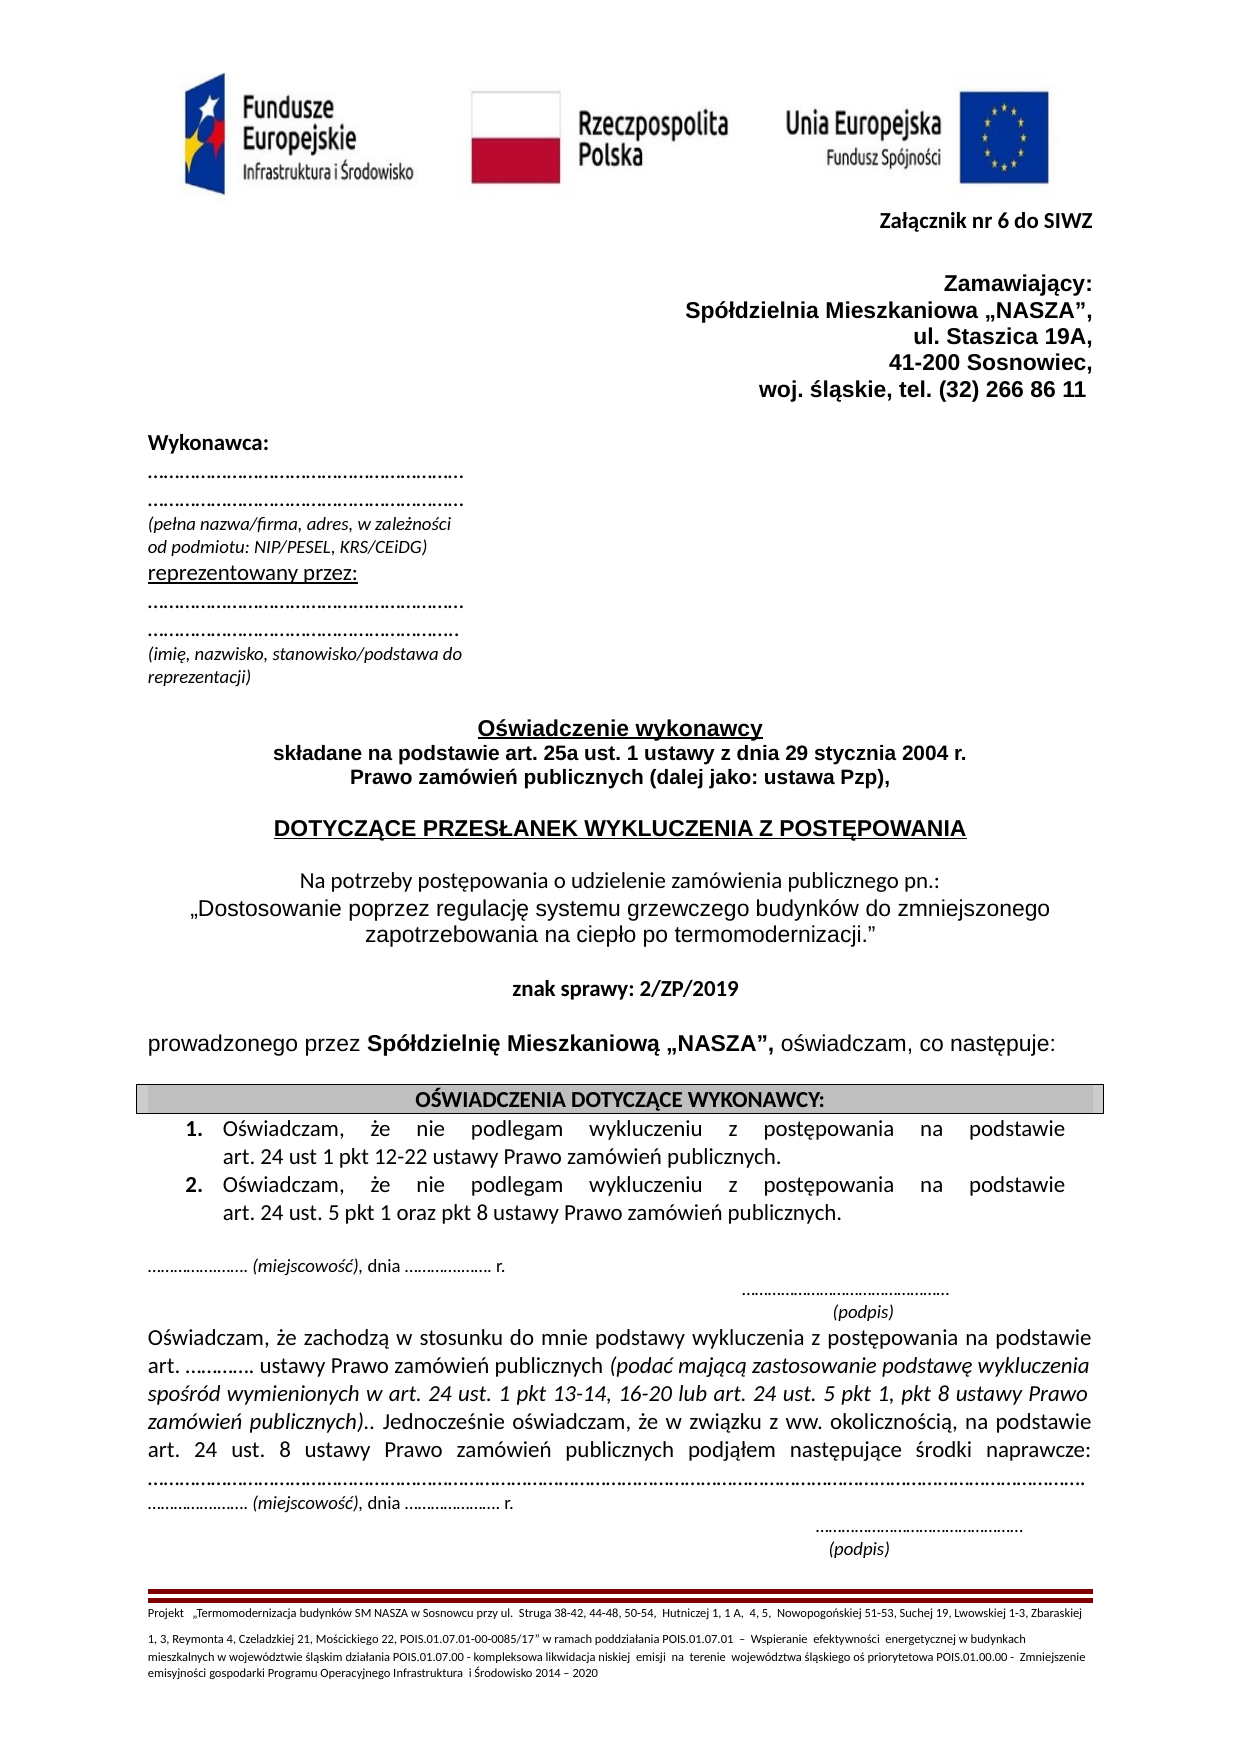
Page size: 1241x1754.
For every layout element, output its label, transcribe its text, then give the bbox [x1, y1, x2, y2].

text ……………………………………………………………………………………………………….. (imię, nazwisko, stanowisko/podstawa do reprezentacji) [148, 586, 472, 688]
text (pełna nazwa/firma, adres, w zależności od podmiotu: NIP/PESEL, KRS/CEiDG) [148, 512, 472, 558]
text Oświadczam, że zachodzą w stosunku do mnie podstawy wykluczenia z postępowania na podstawie art. …………. ustawy Prawo zamówień publicznych (podać mającą zastosowanie podstawę wykluczenia spośród wymienionych w art. 24 ust. 1 pkt 13-14, 16-20 lub art. 24 ust. 5 pkt 1, pkt 8 ustawy Prawo zamówień publicznych).. Jednocześnie oświadczam, że w związku z ww. okolicznością, na podstawie art. 24 ust. 8 ustawy Prawo zamówień publicznych podjąłem następujące środki naprawcze: ……………………………………………………………………………………………………………………………………………………………. [148, 1323, 1093, 1491]
text Spółdzielnia Mieszkaniowa „NASZA”, [148, 297, 1093, 323]
text Załącznik nr 6 do SIWZ [748, 206, 1093, 234]
text …………….……. (miejscowość), dnia ………….……. r. ………………………………………… [148, 1254, 1093, 1300]
text …………….……. (miejscowość), dnia …………………. r. ………………………………………… [148, 1491, 1093, 1537]
text (podpis) [738, 1300, 1093, 1323]
text składane na podstawie art. 25a ust. 1 ustawy z dnia 29 stycznia 2004 r. [148, 741, 1093, 765]
text ul. Staszica 19A, [148, 323, 1093, 349]
text „Dostosowanie poprzez regulację systemu grzewczego budynków do zmniejszonego zapotrzebowania na ciepło po termomodernizacji.” [148, 895, 1093, 947]
text Oświadczenie wykonawcy [148, 714, 1093, 741]
text Zamawiający: [783, 270, 1093, 297]
text znak sprawy: 2/ZP/2019 [148, 974, 1093, 1002]
text Na potrzeby postępowania o udzielenie zamówienia publicznego pn.: [148, 867, 1093, 895]
text 41-200 Sosnowiec, [148, 349, 1093, 376]
text reprezentowany przez: [148, 558, 1093, 586]
text Prawo zamówień publicznych (dalej jako: ustawa Pzp), [148, 765, 1093, 789]
text prowadzonego przez Spółdzielnię Mieszkaniową „NASZA”, oświadczam, co następuje: [148, 1030, 1093, 1056]
text ………………………………………………………………………………………………………… [148, 456, 472, 512]
text DOTYCZĄCE PRZESŁANEK WYKLUCZENIA Z POSTĘPOWANIA [148, 815, 1093, 841]
text (podpis) [738, 1537, 1093, 1560]
text woj. śląskie, tel. (32) 266 86 11 [148, 376, 1093, 402]
text Wykonawca: [148, 428, 1093, 456]
list Oświadczam, że nie podlegam wykluczeniu z postępowania na podstawie art. 24 ust. 5 pkt 1 oraz pkt 8 ustawy Prawo zamówień publicznych. [185, 1170, 1093, 1226]
list Oświadczam, że nie podlegam wykluczeniu z postępowania na podstawie art. 24 ust 1 pkt 12-22 ustawy Prawo zamówień publicznych. [185, 1114, 1093, 1170]
